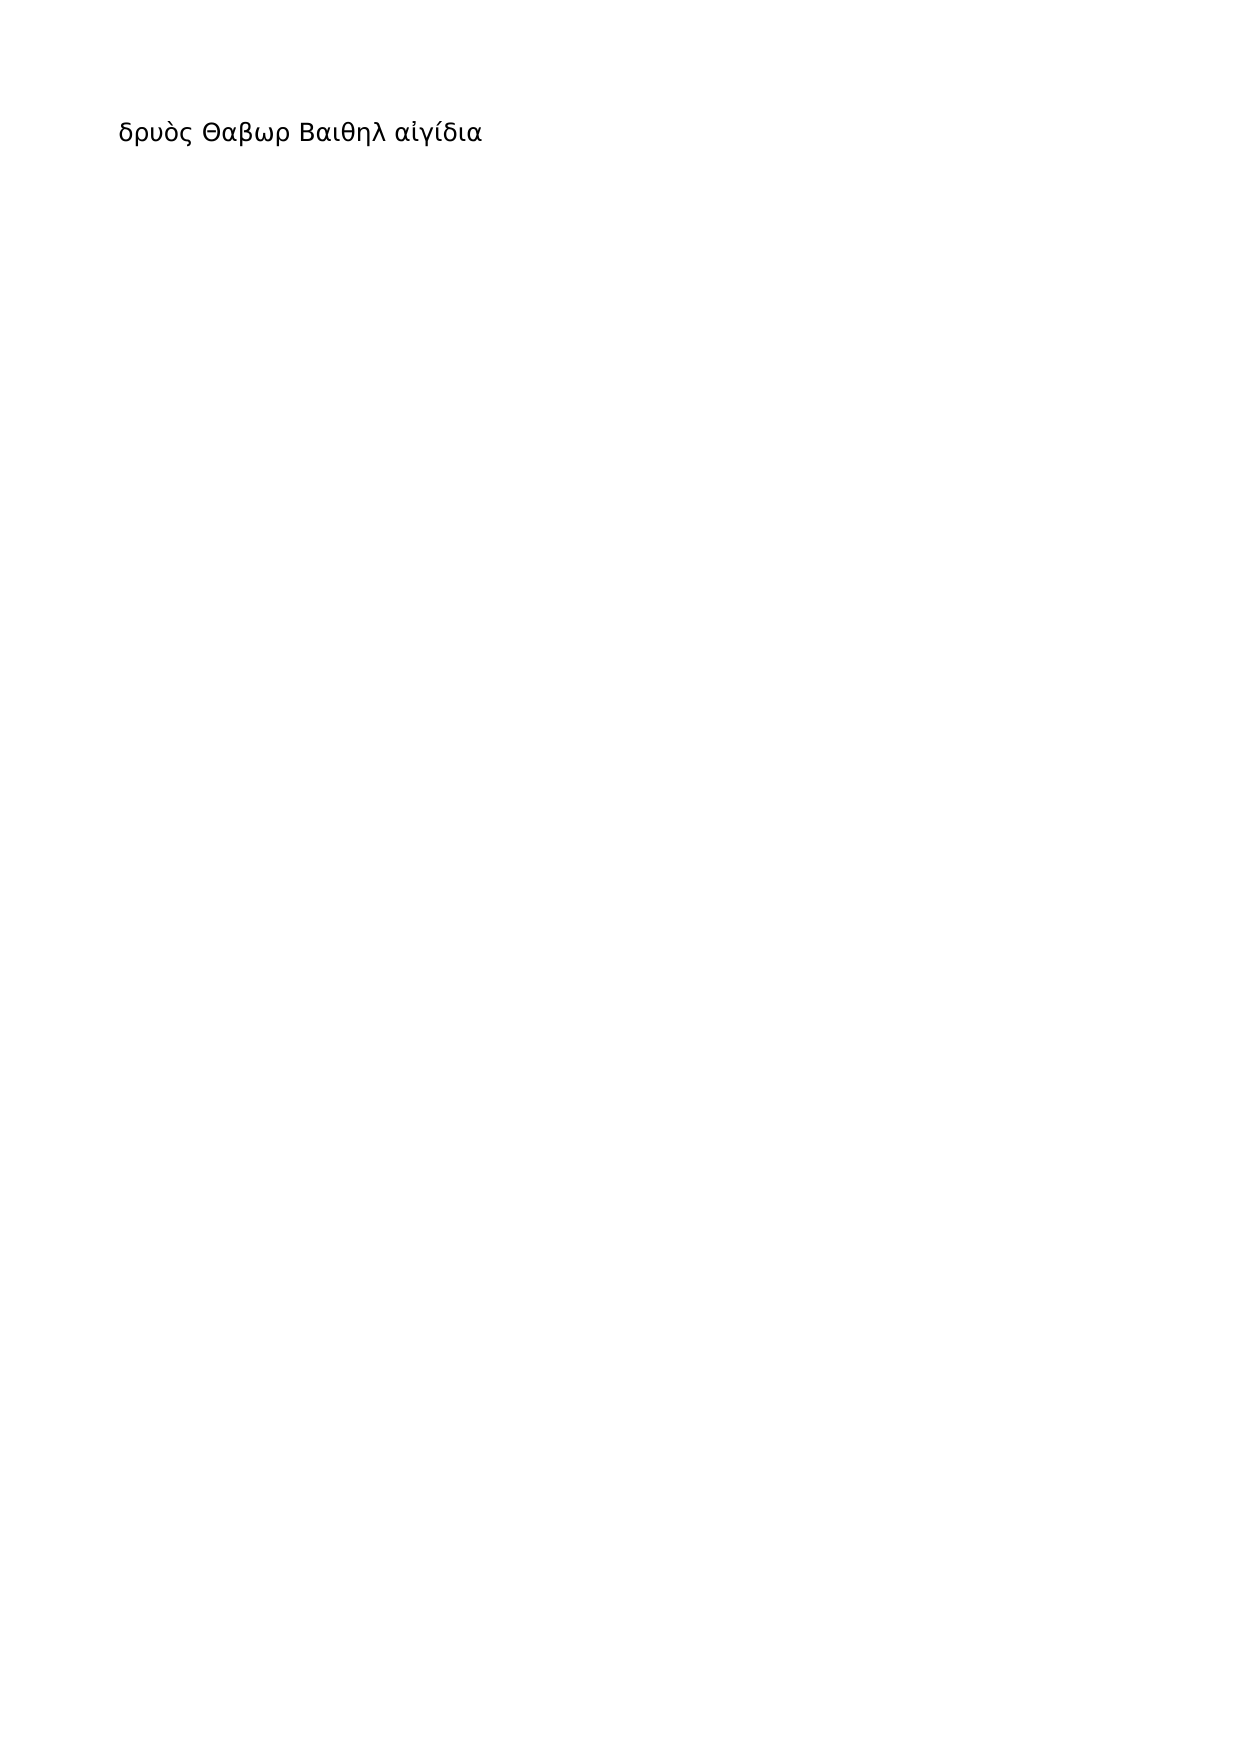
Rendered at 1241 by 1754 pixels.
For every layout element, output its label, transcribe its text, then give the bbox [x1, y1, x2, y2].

text δρυὸς Θαβωρ Βαιθηλ αἰγίδια [118, 118, 1122, 147]
